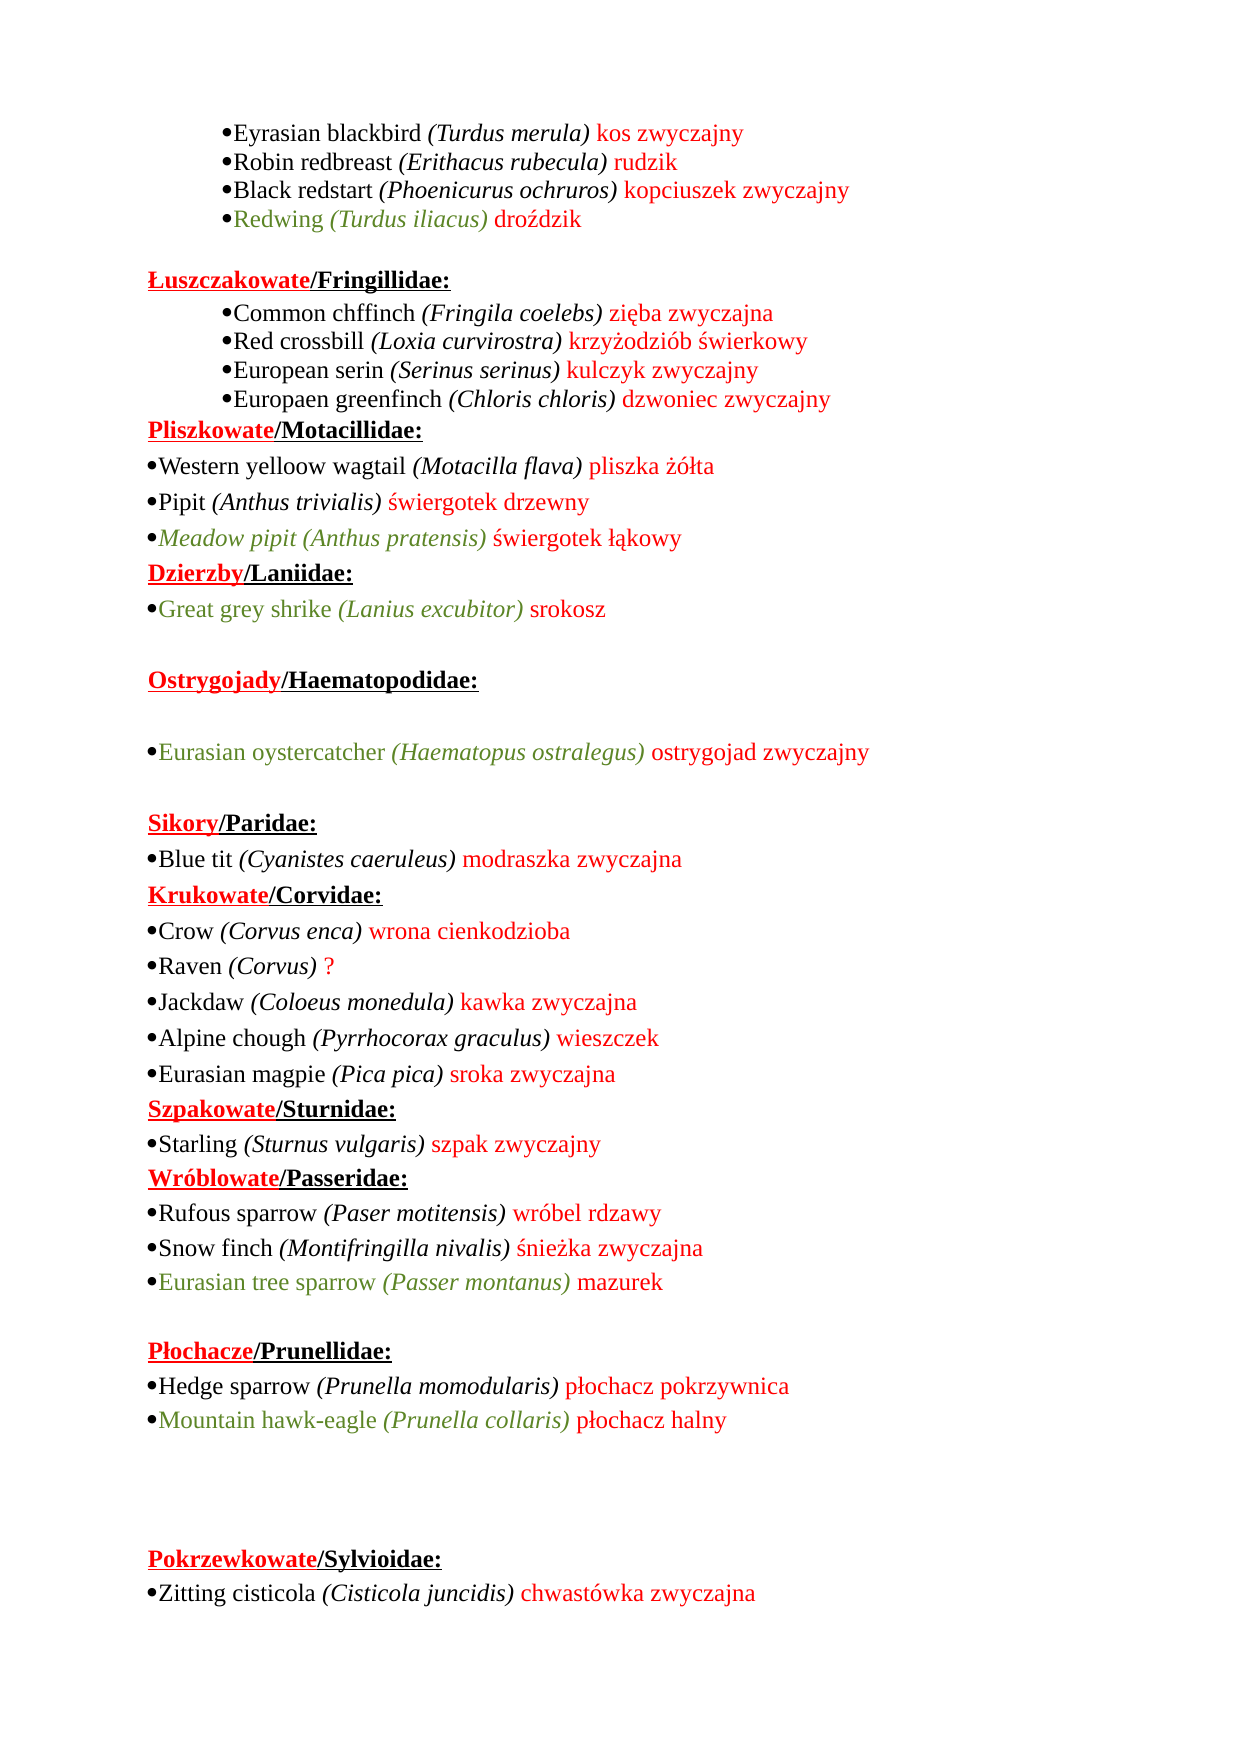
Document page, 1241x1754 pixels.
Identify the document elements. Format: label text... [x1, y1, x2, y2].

list Pipit (Anthus trivialis) świergotek drzewny [148, 487, 1092, 516]
text Pliszkowate/Motacillidae: [148, 416, 1092, 444]
text Wróblowate/Passeridae: [148, 1163, 1092, 1192]
list Rufous sparrow (Paser motitensis) wróbel rdzawy [148, 1198, 1092, 1227]
list Black redstart (Phoenicurus ochruros) kopciuszek zwyczajny [223, 176, 1092, 204]
list Eurasian oystercatcher (Haematopus ostralegus) ostrygojad zwyczajny [148, 737, 1092, 766]
text Dzierzby/Laniidae: [148, 558, 1092, 587]
list European serin (Serinus serinus) kulczyk zwyczajny [223, 355, 1092, 384]
list Zitting cisticola (Cisticola juncidis) chwastówka zwyczajna [148, 1578, 1092, 1607]
text Krukowate/Corvidae: [148, 880, 1092, 909]
list Crow (Corvus enca) wrona cienkodzioba [148, 916, 1092, 944]
text Szpakowate/Sturnidae: [148, 1094, 1092, 1123]
list Europaen greenfinch (Chloris chloris) dzwoniec zwyczajny [223, 384, 1092, 413]
text Sikory/Paridae: [148, 808, 1092, 837]
list Łuszczakowate/Fringillidae: [148, 265, 1092, 293]
list Hedge sparrow (Prunella momodularis) płochacz pokrzywnica [148, 1371, 1092, 1400]
list Snow finch (Montifringilla nivalis) śnieżka zwyczajna [148, 1233, 1092, 1261]
text Płochacze/Prunellidae: [148, 1336, 1092, 1365]
list Great grey shrike (Lanius excubitor) srokosz [148, 594, 1092, 623]
list Blue tit (Cyanistes caeruleus) modraszka zwyczajna [148, 844, 1092, 873]
list Eurasian tree sparrow (Passer montanus) mazurek [148, 1267, 1092, 1296]
list Eyrasian blackbird (Turdus merula) kos zwyczajny [223, 118, 1092, 147]
text Pokrzewkowate/Sylvioidae: [148, 1544, 1092, 1573]
list Alpine chough (Pyrrhocorax graculus) wieszczek [148, 1023, 1092, 1052]
list Red crossbill (Loxia curvirostra) krzyżodziób świerkowy [223, 326, 1092, 355]
list Robin redbreast (Erithacus rubecula) rudzik [223, 147, 1092, 176]
list Meadow pipit (Anthus pratensis) świergotek łąkowy [148, 523, 1092, 551]
list Common chffinch (Fringila coelebs) zięba zwyczajna [223, 298, 1092, 326]
list Eurasian magpie (Pica pica) sroka zwyczajna [148, 1059, 1092, 1087]
list Jackdaw (Coloeus monedula) kawka zwyczajna [148, 987, 1092, 1016]
list Redwing (Turdus iliacus) droździk [223, 204, 1092, 233]
list Starling (Sturnus vulgaris) szpak zwyczajny [148, 1129, 1092, 1158]
list Western yelloow wagtail (Motacilla flava) pliszka żółta [148, 451, 1092, 480]
list Mountain hawk-eagle (Prunella collaris) płochacz halny [148, 1406, 1092, 1434]
list Raven (Corvus) ? [148, 951, 1092, 980]
list Ostrygojady/Haematopodidae: [148, 666, 1092, 694]
